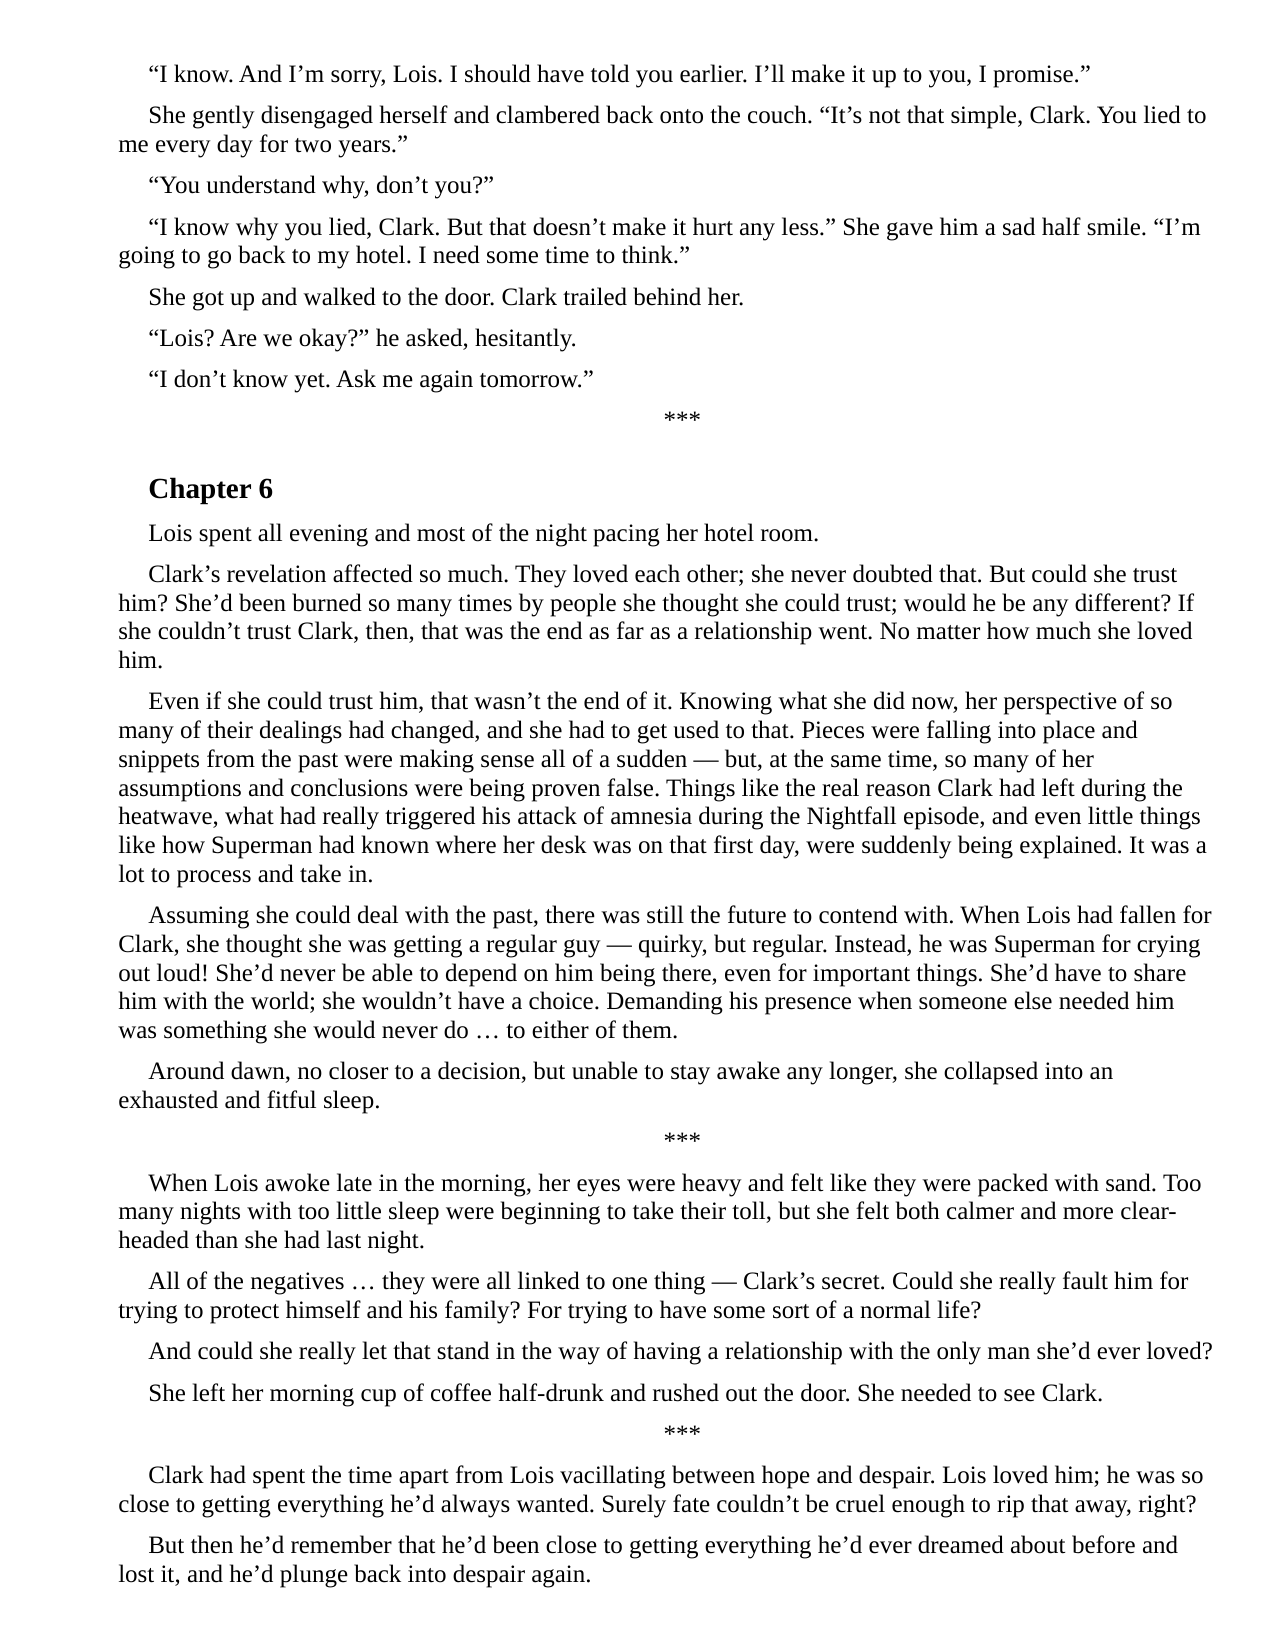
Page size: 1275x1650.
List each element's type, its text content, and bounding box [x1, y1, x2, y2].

text But then he’d remember that he’d been close to getting everything he’d ever dreamed about before and lost it, and he’d plunge back into despair again. [118, 1530, 1216, 1588]
text *** [118, 1126, 1216, 1155]
text All of the negatives … they were all linked to one thing — Clark’s secret. Could she really fault him for trying to protect himself and his family? For trying to have some sort of a normal life? [118, 1266, 1216, 1324]
text And could she really let that stand in the way of having a relationship with the only man she’d ever loved? [118, 1336, 1216, 1365]
text “You understand why, don’t you?” [118, 170, 1216, 199]
text “I don’t know yet. Ask me again tomorrow.” [118, 364, 1216, 393]
text Clark had spent the time apart from Lois vacillating between hope and despair. Lois loved him; he was so close to getting everything he’d always wanted. Surely fate couldn’t be cruel enough to rip that away, right? [118, 1460, 1216, 1518]
text Assuming she could deal with the past, there was still the future to contend with. When Lois had fallen for Clark, she thought she was getting a regular guy — quirky, but regular. Instead, he was Superman for crying out loud! She’d never be able to depend on him being there, even for important things. She’d have to share him with the world; she wouldn’t have a choice. Demanding his presence when someone else needed him was something she would never do … to either of them. [118, 900, 1216, 1044]
text Lois spent all evening and most of the night pacing her hotel room. [118, 518, 1216, 546]
text Clark’s revelation affected so much. They loved each other; she never doubted that. But could she trust him? She’d been burned so many times by people she thought she could trust; would he be any different? If she couldn’t trust Clark, then, that was the end as far as a relationship went. No matter how much she loved him. [118, 559, 1216, 674]
text Even if she could trust him, that wasn’t the end of it. Knowing what she did now, her perspective of so many of their dealings had changed, and she had to get used to that. Pieces were falling into place and snippets from the past were making sense all of a sudden — but, at the same time, so many of her assumptions and conclusions were being proven false. Things like the real reason Clark had left during the heatwave, what had really triggered his attack of amnesia during the Nightfall episode, and even little things like how Superman had known where her desk was on that first day, were suddenly being explained. It was a lot to process and take in. [118, 686, 1216, 888]
text She left her morning cup of coffee half-drunk and rushed out the door. She needed to see Clark. [118, 1378, 1216, 1406]
text *** [118, 405, 1216, 434]
subtitle Chapter 6 [118, 472, 1216, 505]
text When Lois awoke late in the morning, her eyes were heavy and felt like they were packed with sand. Too many nights with too little sleep were beginning to take their toll, but she felt both calmer and more clear-headed than she had last night. [118, 1168, 1216, 1254]
text “I know why you lied, Clark. But that doesn’t make it hurt any less.” She gave him a sad half smile. “I’m going to go back to my hotel. I need some time to think.” [118, 212, 1216, 269]
text Around dawn, no closer to a decision, but unable to stay awake any longer, she collapsed into an exhausted and fitful sleep. [118, 1056, 1216, 1114]
text She gently disengaged herself and clambered back onto the couch. “It’s not that simple, Clark. You lied to me every day for two years.” [118, 100, 1216, 158]
text “I know. And I’m sorry, Lois. I should have told you earlier. I’ll make it up to you, I promise.” [118, 59, 1216, 88]
text She got up and walked to the door. Clark trailed behind her. [118, 282, 1216, 310]
text “Lois? Are we okay?” he asked, hesitantly. [118, 323, 1216, 352]
text *** [118, 1419, 1216, 1448]
